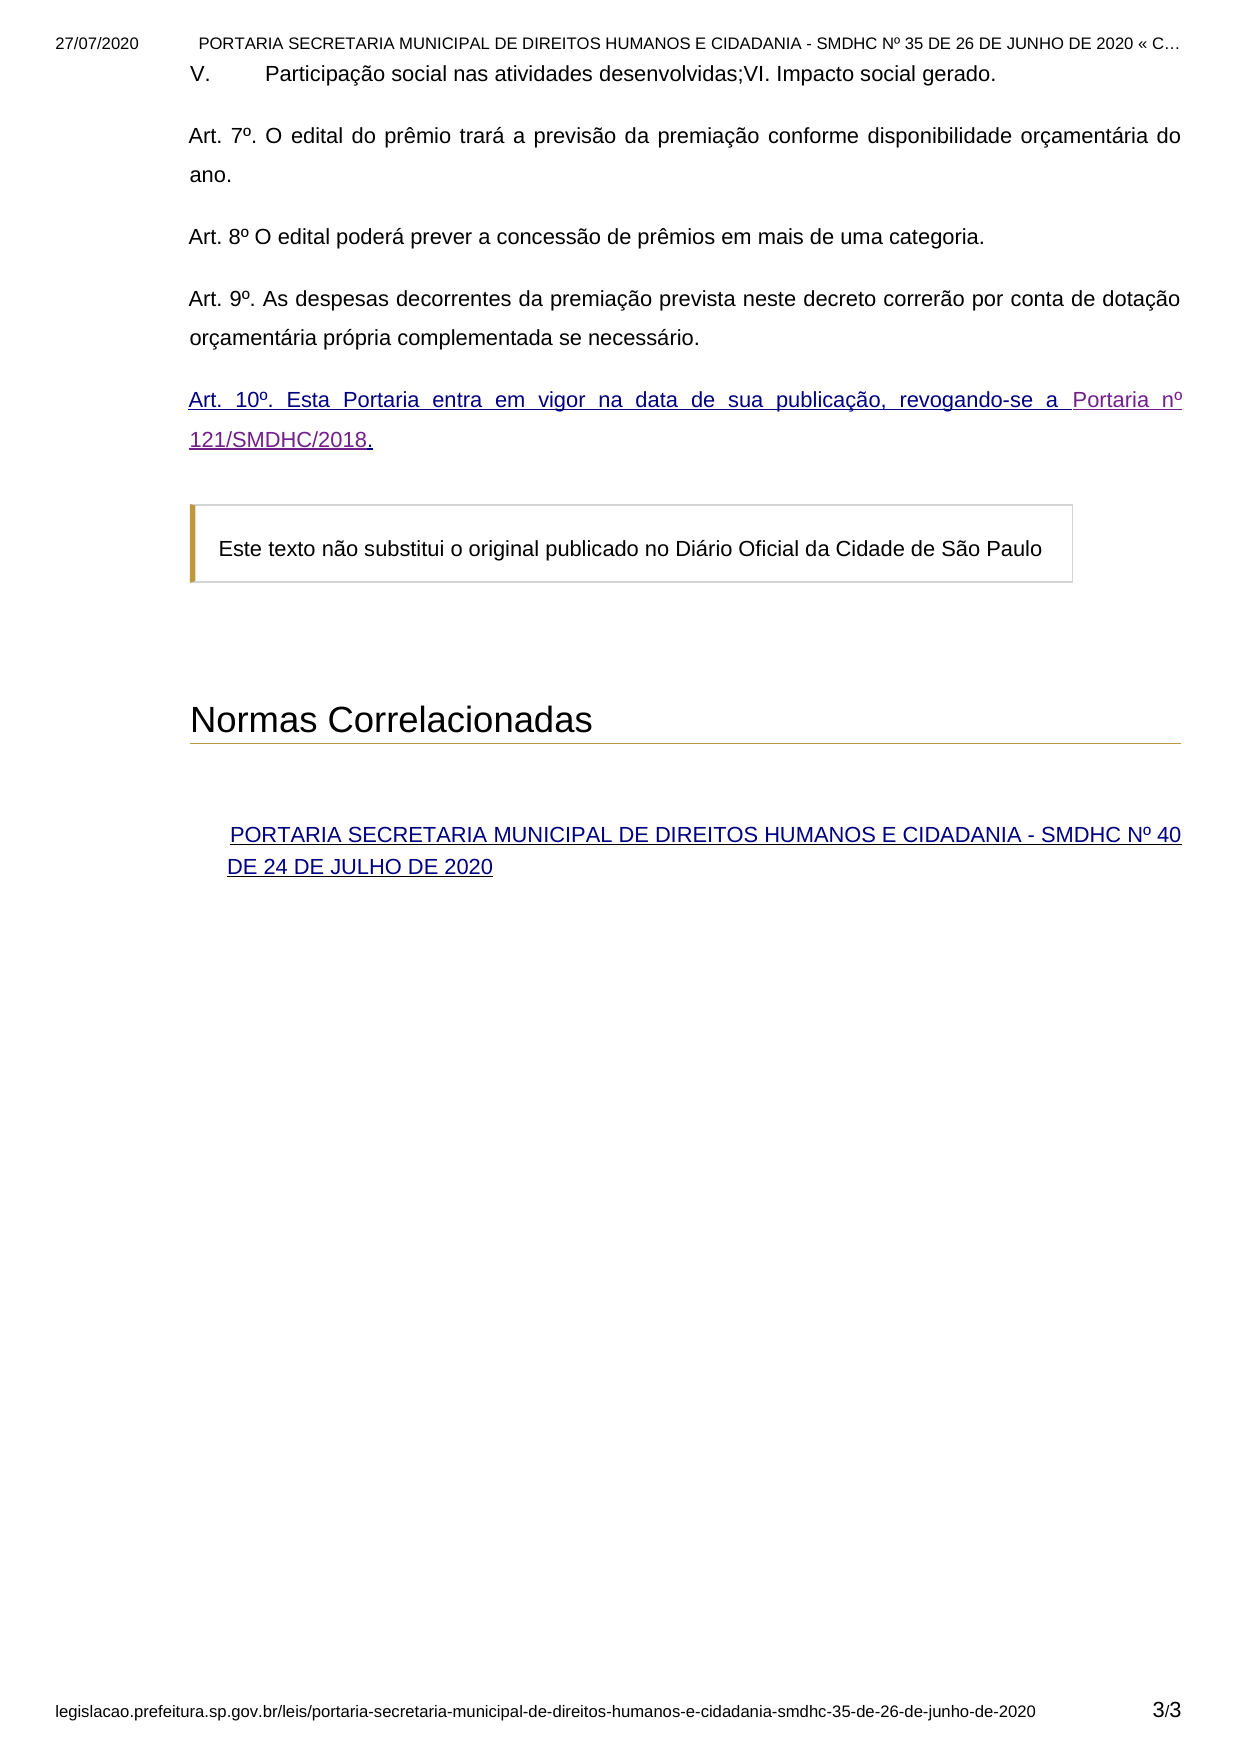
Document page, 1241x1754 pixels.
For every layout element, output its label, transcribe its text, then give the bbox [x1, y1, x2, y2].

list Participação social nas atividades desenvolvidas;VI. Impacto social gerado. [190, 60, 1182, 86]
text 121/SMDHC/2018. [188, 410, 1182, 452]
text PORTARIA SECRETARIA MUNICIPAL DE DIREITOS HUMANOS E CIDADANIA - SMDHC Nº 40 [190, 822, 1182, 847]
text Art. 10º. Esta Portaria entra em vigor na data de sua publicação, revogando-se a Portaria nº [188, 387, 1182, 409]
text Normas Correlacionadas [190, 698, 1182, 740]
text Art. 8º O edital poderá prever a concessão de prêmios em mais de uma categoria. [188, 224, 1182, 249]
text Art. 7º. O edital do prêmio trará a previsão da premiação conforme disponibilidade orçamentária do ano. [188, 123, 1182, 187]
text Art. 9º. As despesas decorrentes da premiação prevista neste decreto correrão por conta de dotação orçamentária própria complementada se necessário. [188, 286, 1182, 350]
text DE 24 DE JULHO DE 2020 [227, 854, 1182, 879]
